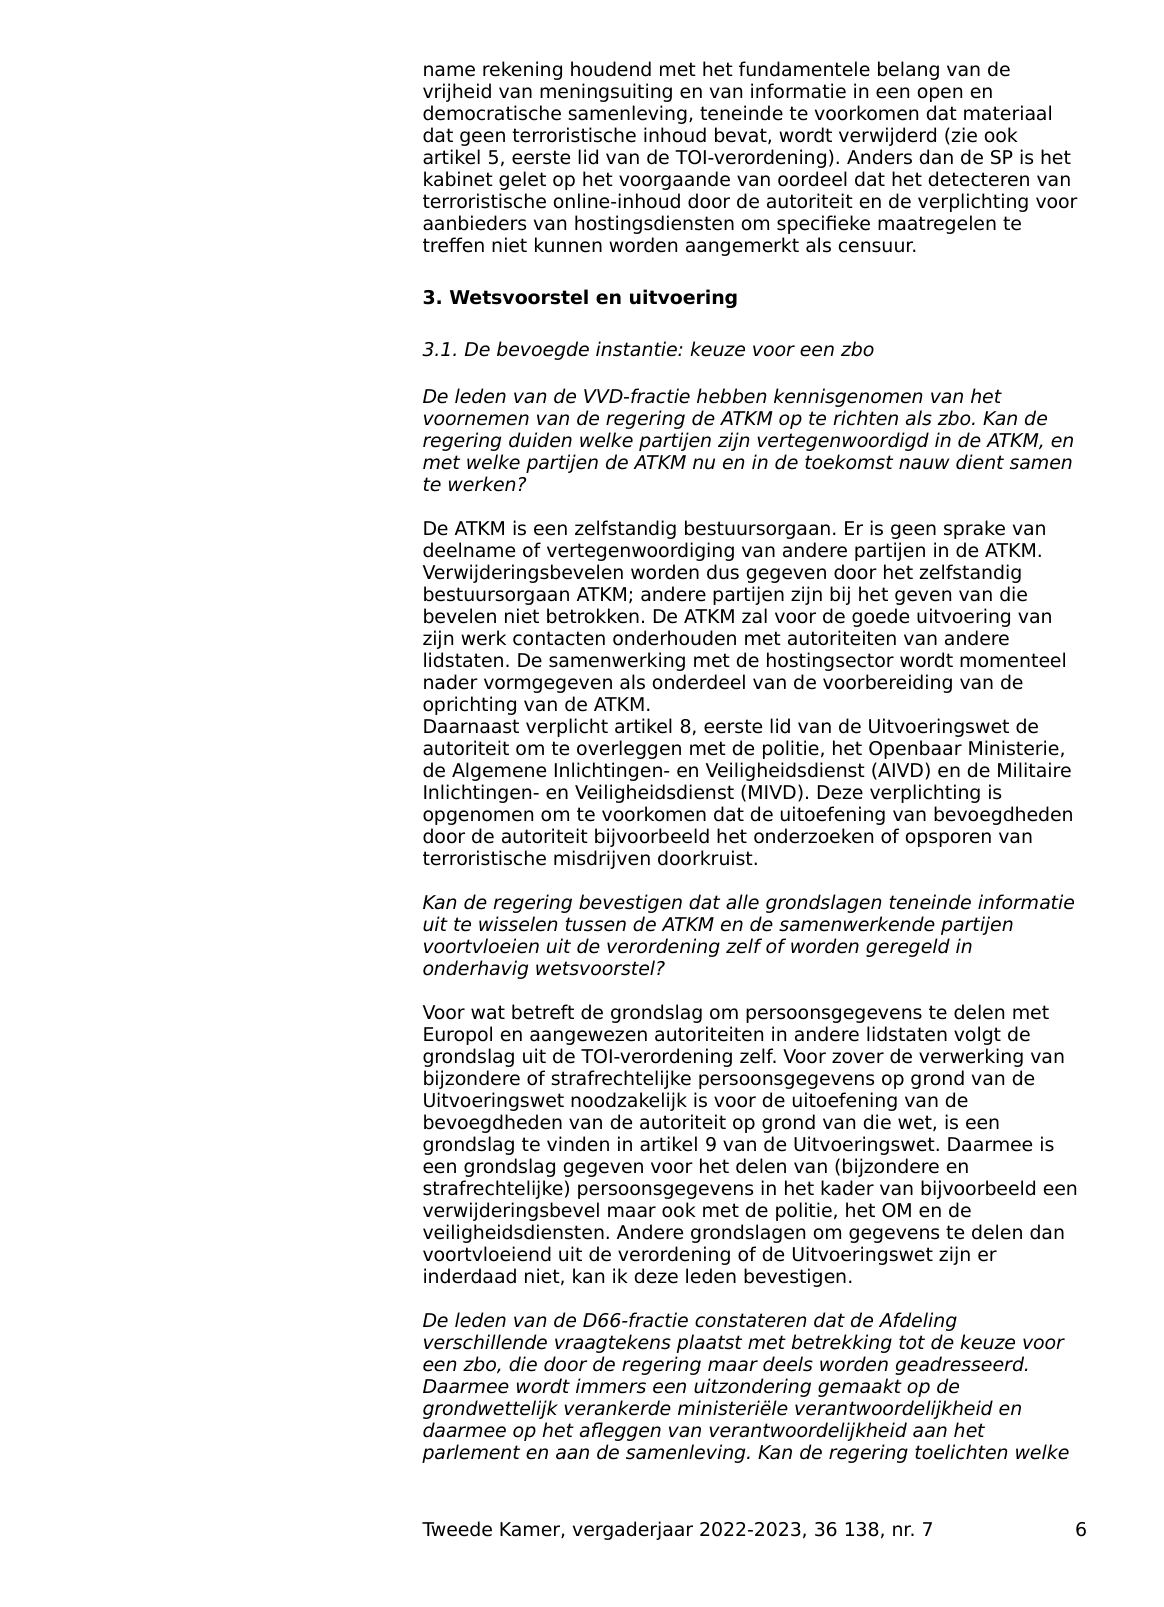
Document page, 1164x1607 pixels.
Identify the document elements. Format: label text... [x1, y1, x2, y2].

text Daarnaast verplicht artikel 8, eerste lid van de Uitvoeringswet de autoriteit om te overleggen met de politie, het Openbaar Ministerie, de Algemene Inlichtingen- en Veiligheidsdienst (AIVD) en de Militaire Inlichtingen- en Veiligheidsdienst (MIVD). Deze verplichting is opgenomen om te voorkomen dat de uitoefening van bevoegdheden door de autoriteit bijvoorbeeld het onderzoeken of opsporen van terroristische misdrijven doorkruist. [422, 716, 1087, 869]
text De ATKM is een zelfstandig bestuursorgaan. Er is geen sprake van deelname of vertegenwoordiging van andere partijen in de ATKM. Verwijderingsbevelen worden dus gegeven door het zelfstandig bestuursorgaan ATKM; andere partijen zijn bij het geven van die bevelen niet betrokken. De ATKM zal voor de goede uitvoering van zijn werk contacten onderhouden met autoriteiten van andere lidstaten. De samenwerking met de hostingsector wordt momenteel nader vormgegeven als onderdeel van de voorbereiding van de oprichting van de ATKM. [422, 518, 1087, 716]
text De leden van de D66-fractie constateren dat de Afdeling verschillende vraagtekens plaatst met betrekking tot de keuze voor een zbo, die door de regering maar deels worden geadresseerd. Daarmee wordt immers een uitzondering gemaakt op de grondwettelijk verankerde ministeriële verantwoordelijkheid en daarmee op het afleggen van verantwoordelijkheid aan het parlement en aan de samenleving. Kan de regering toelichten welke [422, 1310, 1087, 1464]
text De leden van de VVD-fractie hebben kennisgenomen van het voornemen van de regering de ATKM op te richten als zbo. Kan de regering duiden welke partijen zijn vertegenwoordigd in de ATKM, en met welke partijen de ATKM nu en in de toekomst nauw dient samen te werken? [422, 386, 1087, 496]
subtitle 3.1. De bevoegde instantie: keuze voor een zbo [422, 339, 1087, 361]
text name rekening houdend met het fundamentele belang van de vrijheid van meningsuiting en van informatie in een open en democratische samenleving, teneinde te voorkomen dat materiaal dat geen terroristische inhoud bevat, wordt verwijderd (zie ook artikel 5, eerste lid van de TOI-verordening). Anders dan de SP is het kabinet gelet op het voorgaande van oordeel dat het detecteren van terroristische online-inhoud door de autoriteit en de verplichting voor aanbieders van hostingsdiensten om specifieke maatregelen te treffen niet kunnen worden aangemerkt als censuur. [422, 59, 1087, 257]
subtitle 3. Wetsvoorstel en uitvoering [422, 287, 1087, 309]
text Kan de regering bevestigen dat alle grondslagen teneinde informatie uit te wisselen tussen de ATKM en de samenwerkende partijen voortvloeien uit de verordening zelf of worden geregeld in onderhavig wetsvoorstel? [422, 892, 1087, 980]
text Voor wat betreft de grondslag om persoonsgegevens te delen met Europol en aangewezen autoriteiten in andere lidstaten volgt de grondslag uit de TOI-verordening zelf. Voor zover de verwerking van bijzondere of strafrechtelijke persoonsgegevens op grond van de Uitvoeringswet noodzakelijk is voor de uitoefening van de bevoegdheden van de autoriteit op grond van die wet, is een grondslag te vinden in artikel 9 van de Uitvoeringswet. Daarmee is een grondslag gegeven voor het delen van (bijzondere en strafrechtelijke) persoonsgegevens in het kader van bijvoorbeeld een verwijderingsbevel maar ook met de politie, het OM en de veiligheidsdiensten. Andere grondslagen om gegevens te delen dan voortvloeiend uit de verordening of de Uitvoeringswet zijn er inderdaad niet, kan ik deze leden bevestigen. [422, 1002, 1087, 1288]
